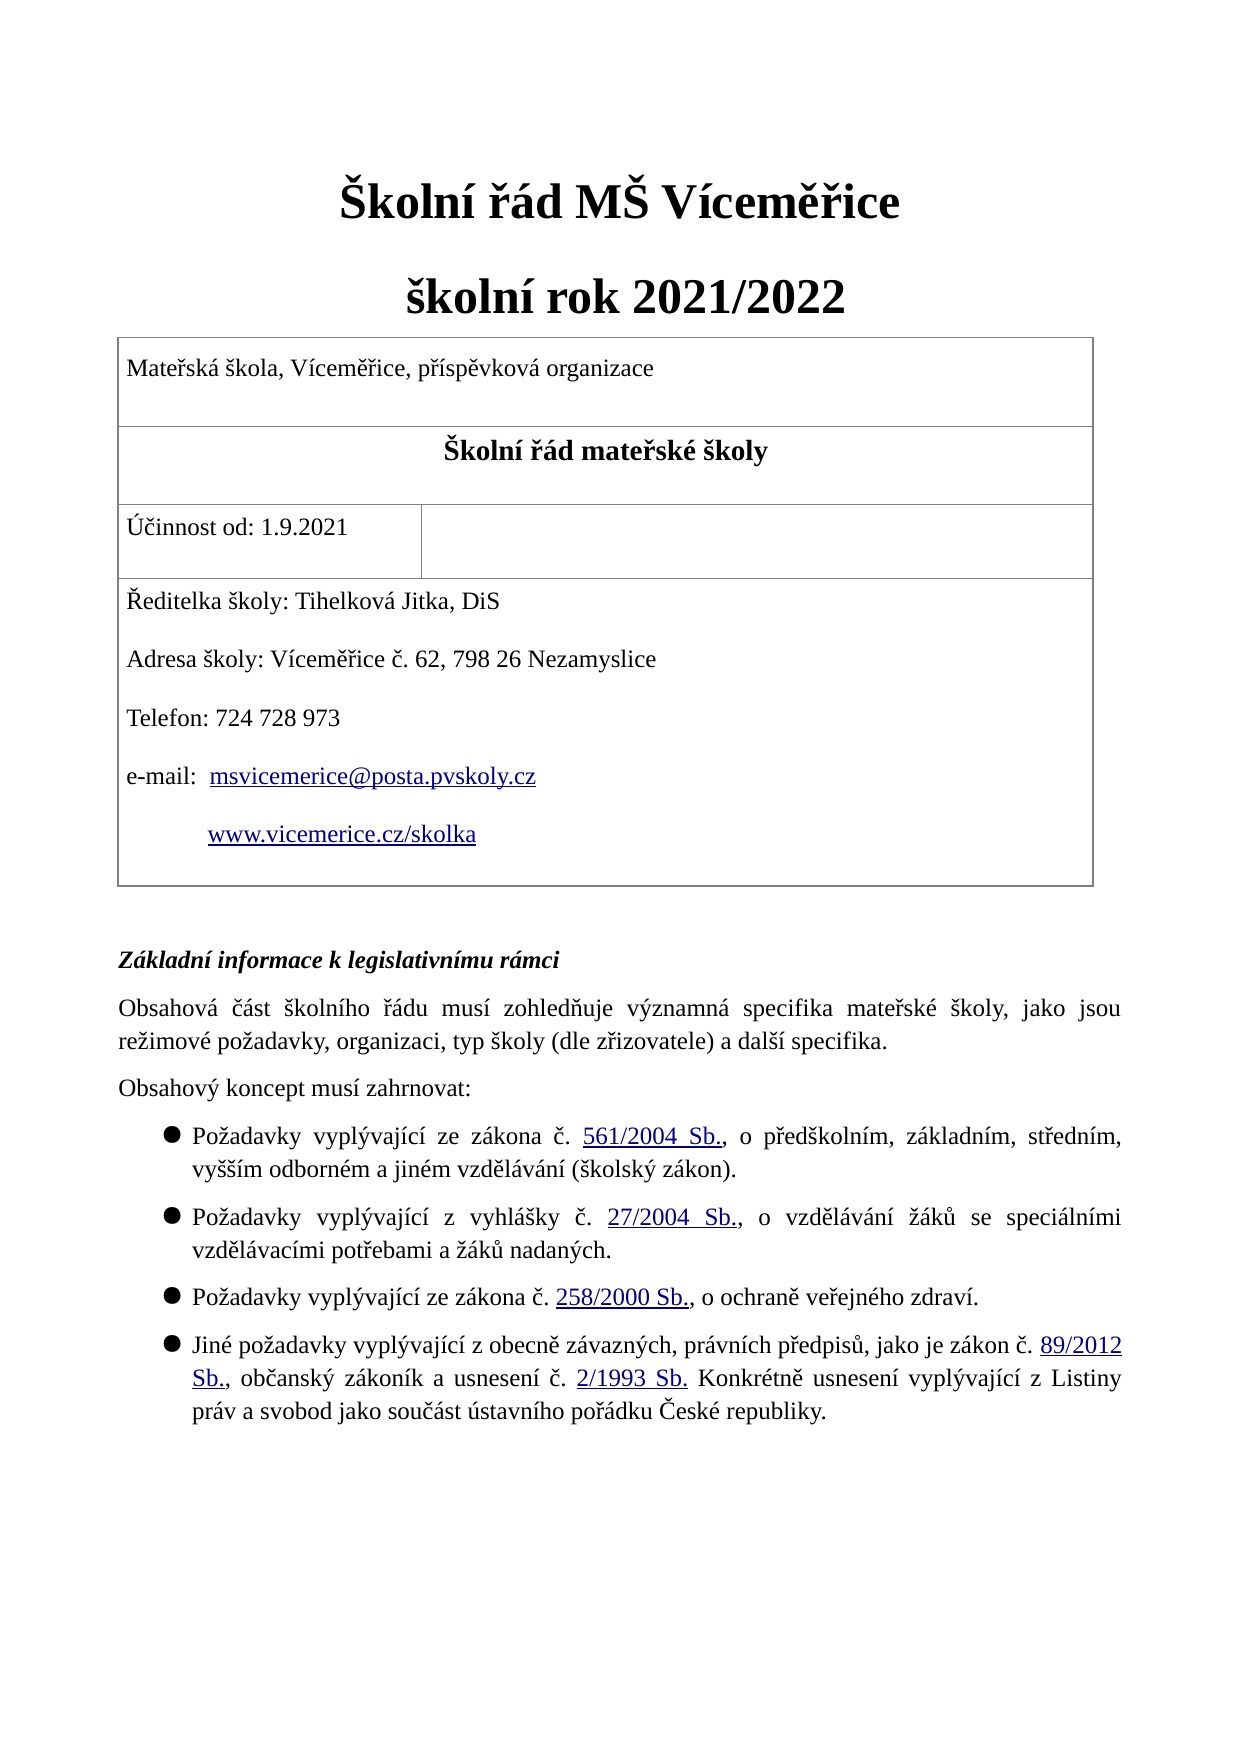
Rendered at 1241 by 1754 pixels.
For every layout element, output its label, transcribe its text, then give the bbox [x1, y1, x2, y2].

table_cell [422, 505, 1092, 578]
text Obsahová část školního řádu musí zohledňuje významná specifika mateřské školy, jako jsou režimové požadavky, organizaci, typ školy (dle zřizovatele) a další specifika. [118, 993, 1122, 1055]
table_header Mateřská škola, Víceměřice, příspěvková organizace [119, 338, 1092, 426]
text Obsahový koncept musí zahrnovat: [118, 1073, 1122, 1102]
list Požadavky vyplývající ze zákona č. 561/2004 Sb., o předškolním, základním, středním, vyšším odborném a jiném vzdělávání (školský zákon). [162, 1121, 1122, 1183]
table_cell Účinnost od: 1.9.2021 [119, 505, 421, 578]
subtitle Školní řád MŠ Víceměřice [118, 172, 1122, 229]
subtitle školní rok 2021/2022 [118, 267, 1122, 324]
list Jiné požadavky vyplývající z obecně závazných, právních předpisů, jako je zákon č. 89/2012 Sb., občanský zákoník a usnesení č. 2/1993 Sb. Konkrétně usnesení vyplývající z Listiny práv a svobod jako součást ústavního pořádku České republiky. [162, 1330, 1122, 1425]
list Požadavky vyplývající z vyhlášky č. 27/2004 Sb., o vzdělávání žáků se speciálními vzdělávacími potřebami a žáků nadaných. [162, 1202, 1122, 1263]
list Požadavky vyplývající ze zákona č. 258/2000 Sb., o ochraně veřejného zdraví. [162, 1282, 1122, 1311]
text Základní informace k legislativnímu rámci [118, 945, 1122, 974]
table_cell Školní řád mateřské školy [119, 427, 1092, 504]
table_cell Ředitelka školy: Tihelková Jitka, DiS Adresa školy: Víceměřice č. 62, 798 26 Nezamyslice Telefon: 724 728 973 e-mail: msvicemerice@posta.pvskoly.cz www.vicemerice.cz/skolka [119, 579, 1092, 885]
